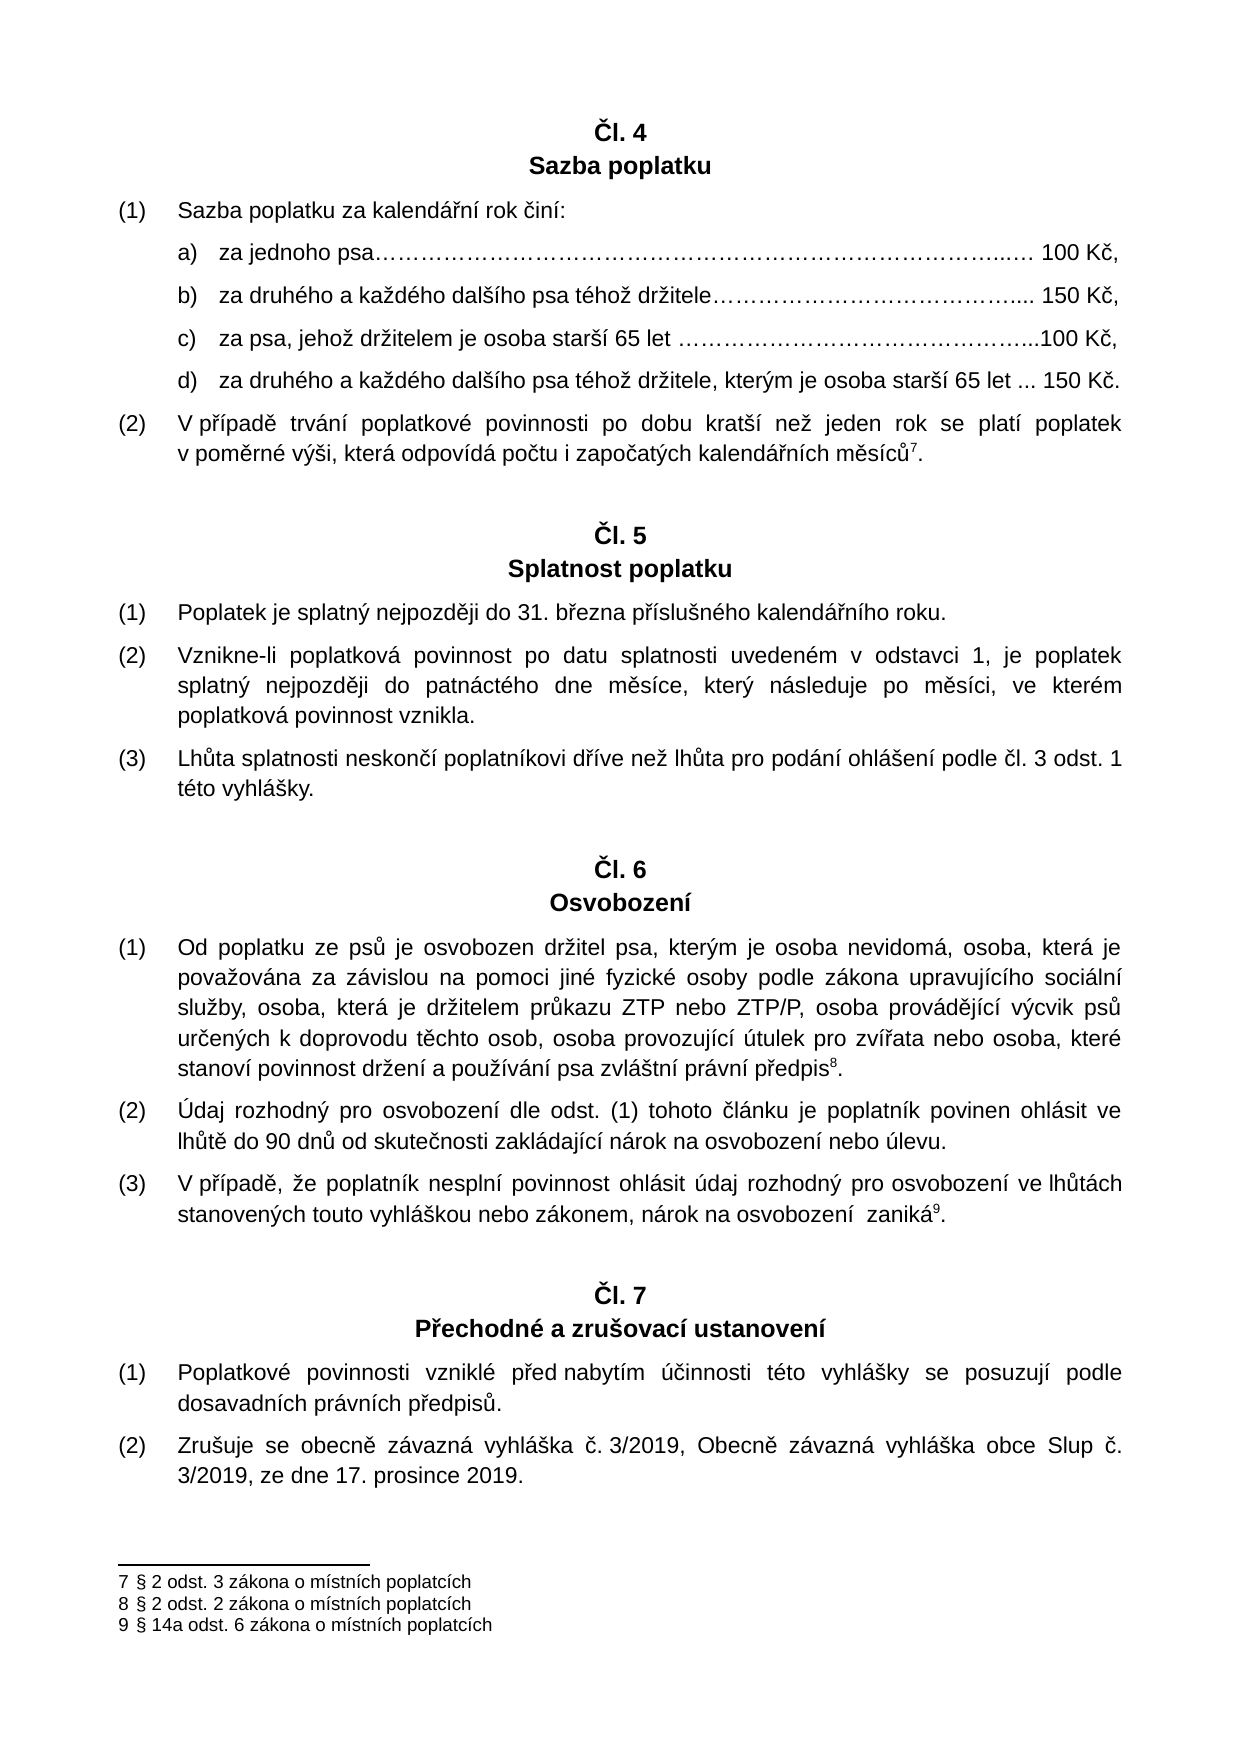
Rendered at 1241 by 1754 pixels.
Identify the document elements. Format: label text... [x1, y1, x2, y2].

list Poplatkové povinnosti vzniklé před nabytím účinnosti této vyhlášky se posuzují podle dosavadních právních předpisů. [118, 1359, 1122, 1416]
list Od poplatku ze psů je osvobozen držitel psa, kterým je osoba nevidomá, osoba, která je považována za závislou na pomoci jiné fyzické osoby podle zákona upravujícího sociální služby, osoba, která je držitelem průkazu ZTP nebo ZTP/P, osoba provádějící výcvik psů určených k doprovodu těchto osob, osoba provozující útulek pro zvířata nebo osoba, které stanoví povinnost držení a používání psa zvláštní právní předpis. [118, 934, 1122, 1081]
list Vznikne-li poplatková povinnost po datu splatnosti uvedeném v odstavci 1, je poplatek splatný nejpozději do patnáctého dne měsíce, který následuje po měsíci, ve kterém poplatková povinnost vznikla. [118, 642, 1122, 729]
list V případě trvání poplatkové povinnosti po dobu kratší než jeden rok se platí poplatek v poměrné výši, která odpovídá počtu i započatých kalendářních měsíců. [118, 410, 1122, 467]
subtitle Čl. 7 Přechodné a zrušovací ustanovení [118, 1281, 1122, 1343]
list § 2 odst. 2 zákona o místních poplatcích [118, 1592, 1122, 1614]
list za psa, jehož držitelem je osoba starší 65 let ………………………………………...100 Kč, [177, 325, 1122, 351]
list za druhého a každého dalšího psa téhož držitele………………………………….... 150 Kč, [177, 282, 1122, 308]
subtitle Čl. 6 Osvobození [118, 855, 1122, 917]
list § 14a odst. 6 zákona o místních poplatcích [118, 1614, 1122, 1635]
list Poplatek je splatný nejpozději do 31. března příslušného kalendářního roku. [118, 599, 1122, 626]
list za druhého a každého dalšího psa téhož držitele, kterým je osoba starší 65 let ... 150 Kč. [177, 367, 1122, 394]
list Sazba poplatku za kalendářní rok činí: [118, 197, 1122, 223]
list za jednoho psa………………………………………………………………………...… 100 Kč, [177, 239, 1122, 266]
list Údaj rozhodný pro osvobození dle odst. (1) tohoto článku je poplatník povinen ohlásit ve lhůtě do 90 dnů od skutečnosti zakládající nárok na osvobození nebo úlevu. [118, 1097, 1122, 1154]
list Zrušuje se obecně závazná vyhláška č. 3/2019, Obecně závazná vyhláška obce Slup č. 3/2019, ze dne 17. prosince 2019. [118, 1432, 1122, 1489]
list Lhůta splatnosti neskončí poplatníkovi dříve než lhůta pro podání ohlášení podle čl. 3 odst. 1 této vyhlášky. [118, 745, 1122, 802]
subtitle Čl. 5 Splatnost poplatku [118, 521, 1122, 582]
list V případě, že poplatník nesplní povinnost ohlásit údaj rozhodný pro osvobození ve lhůtách stanovených touto vyhláškou nebo zákonem, nárok na osvobození zaniká. [118, 1170, 1122, 1227]
list § 2 odst. 3 zákona o místních poplatcích [118, 1571, 1122, 1592]
subtitle Čl. 4 Sazba poplatku [118, 118, 1122, 180]
